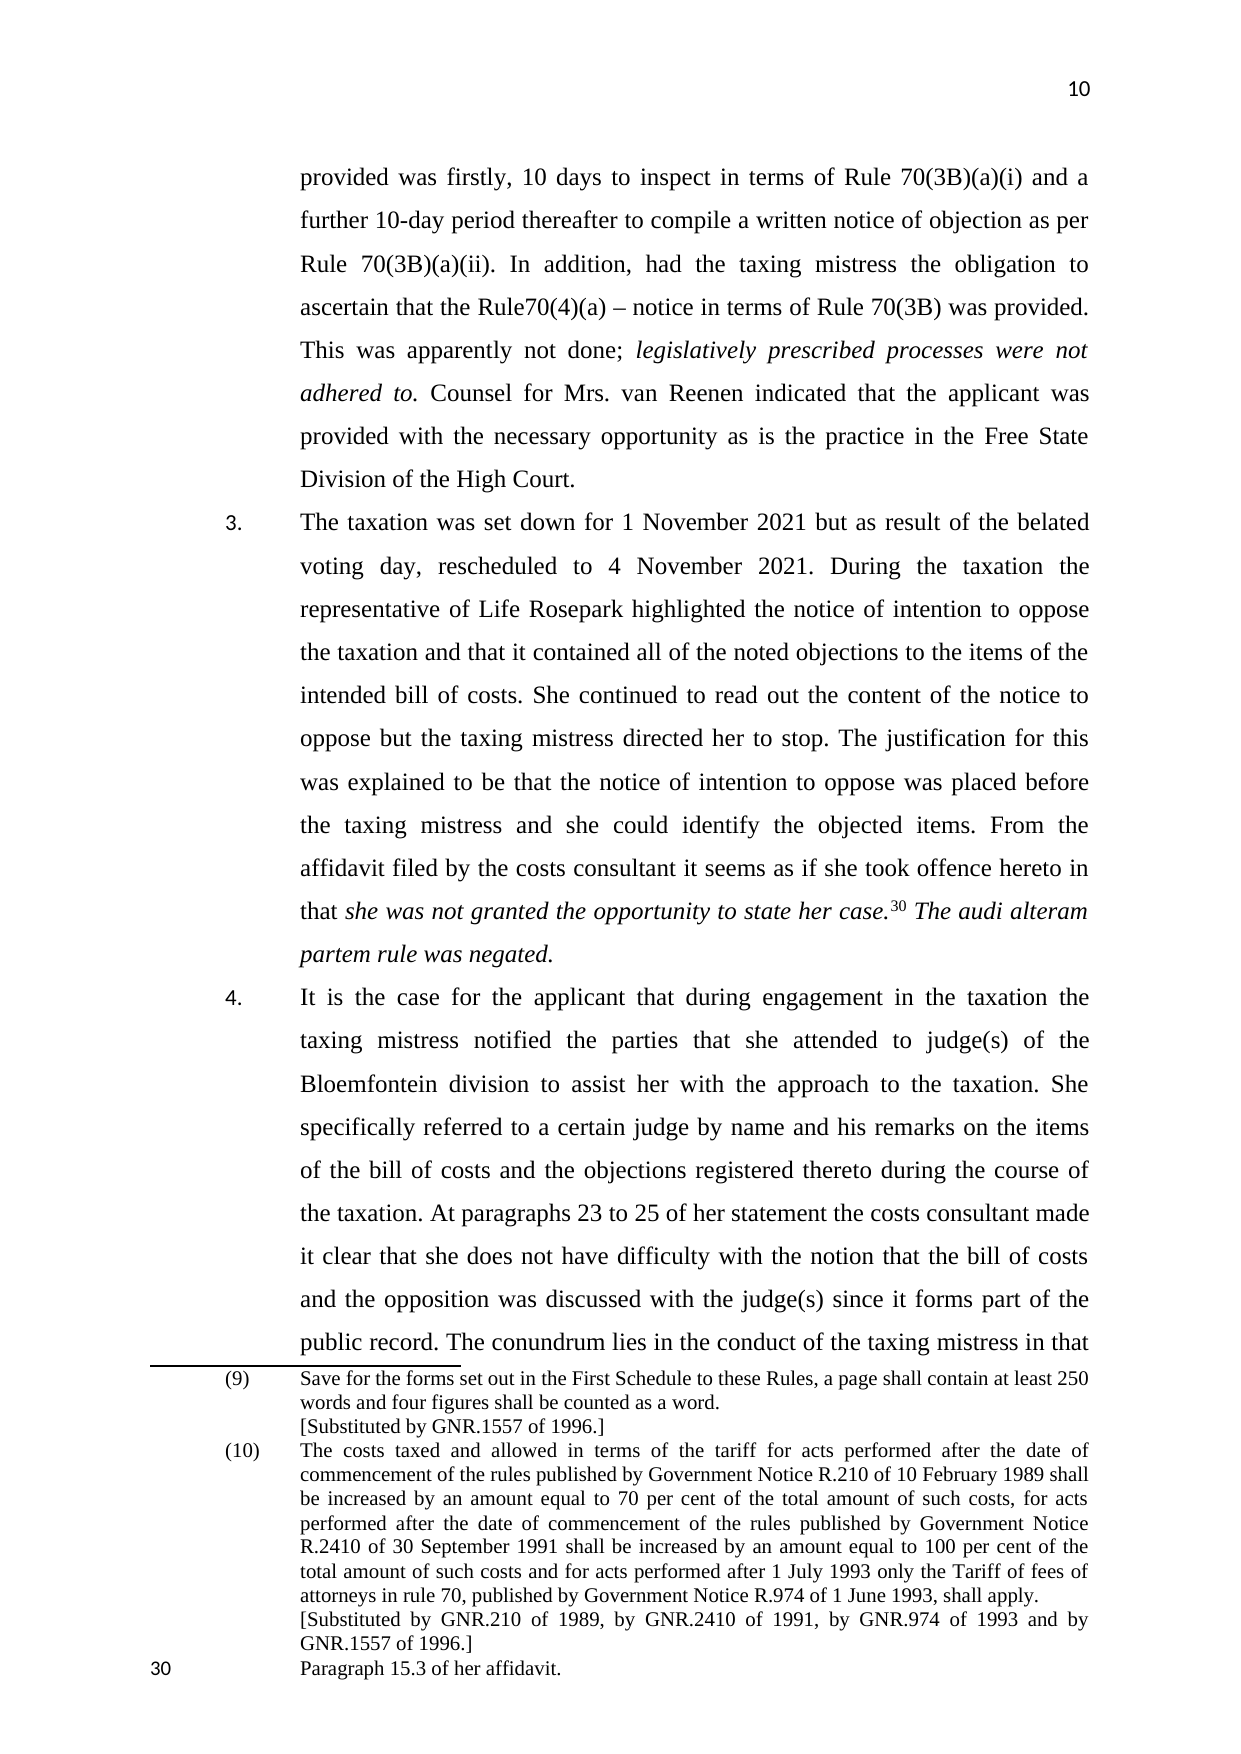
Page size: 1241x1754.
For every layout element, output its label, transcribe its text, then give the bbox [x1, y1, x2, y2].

text Paragraph 15.3 of her affidavit. [150, 1655, 1090, 1680]
text 3. The taxation was set down for 1 November 2021 but as result of the belated voting day, rescheduled to 4 November 2021. During the taxation the representative of Life Rosepark highlighted the notice of intention to oppose the taxation and that it contained all of the noted objections to the items of the intended bill of costs. She continued to read out the content of the notice to oppose but the taxing mistress directed her to stop. The justification for this was explained to be that the notice of intention to oppose was placed before the taxing mistress and she could identify the objected items. From the affidavit filed by the costs consultant it seems as if she took offence hereto in that she was not granted the opportunity to state her case. The audi alteram partem rule was negated. [225, 507, 1090, 968]
text (9) Save for the forms set out in the First Schedule to these Rules, a page shall contain at least 250 words and four figures shall be counted as a word. [225, 1366, 1090, 1414]
text (10) The costs taxed and allowed in terms of the tariff for acts performed after the date of commencement of the rules published by Government Notice R.210 of 10 February 1989 shall be increased by an amount equal to 70 per cent of the total amount of such costs, for acts performed after the date of commencement of the rules published by Government Notice R.2410 of 30 September 1991 shall be increased by an amount equal to 100 per cent of the total amount of such costs and for acts performed after 1 July 1993 only the Tariff of fees of attorneys in rule 70, published by Government Notice R.974 of 1 June 1993, shall apply. [225, 1438, 1090, 1607]
text provided was firstly, 10 days to inspect in terms of Rule 70(3B)(a)(i) and a further 10-day period thereafter to compile a written notice of objection as per Rule 70(3B)(a)(ii). In addition, had the taxing mistress the obligation to ascertain that the Rule70(4)(a) – notice in terms of Rule 70(3B) was provided. This was apparently not done; legislatively prescribed processes were not adhered to. Counsel for Mrs. van Reenen indicated that the applicant was provided with the necessary opportunity as is the practice in the Free State Division of the High Court. [225, 162, 1090, 493]
text [Substituted by GNR.1557 of 1996.] [300, 1414, 1090, 1438]
text [Substituted by GNR.210 of 1989, by GNR.2410 of 1991, by GNR.974 of 1993 and by GNR.1557 of 1996.] [300, 1607, 1090, 1655]
text 4. It is the case for the applicant that during engagement in the taxation the taxing mistress notified the parties that she attended to judge(s) of the Bloemfontein division to assist her with the approach to the taxation. She specifically referred to a certain judge by name and his remarks on the items of the bill of costs and the objections registered thereto during the course of the taxation. At paragraphs 23 to 25 of her statement the costs consultant made it clear that she does not have difficulty with the notion that the bill of costs and the opposition was discussed with the judge(s) since it forms part of the public record. The conundrum lies in the conduct of the taxing mistress in that [225, 982, 1090, 1356]
